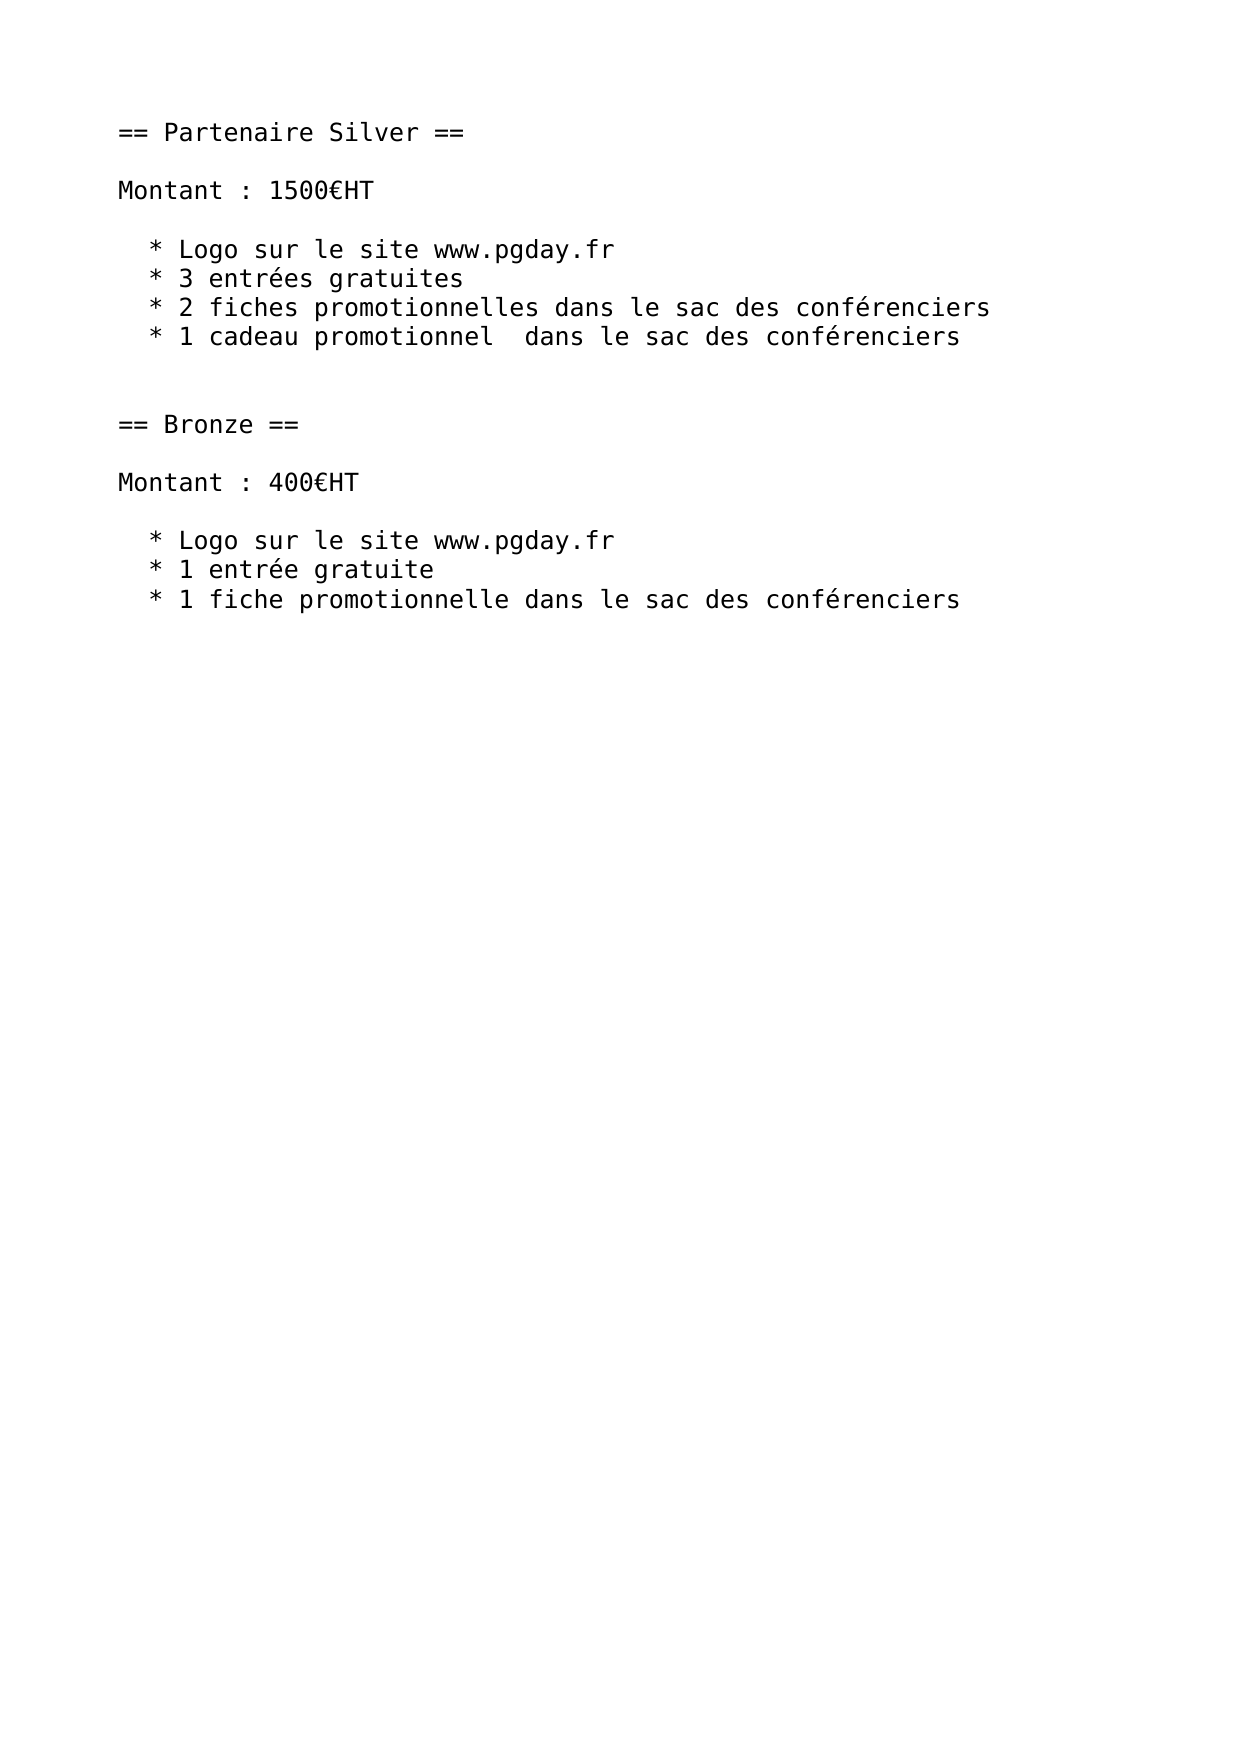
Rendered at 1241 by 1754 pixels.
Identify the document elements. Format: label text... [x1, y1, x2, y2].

text == Partenaire Silver == Montant : 1500€HT * Logo sur le site www.pgday.fr * 3 entrées gratuites * 2 fiches promotionnelles dans le sac des conférenciers * 1 cadeau promotionnel dans le sac des conférenciers == Bronze == Montant : 400€HT * Logo sur le site www.pgday.fr * 1 entrée gratuite * 1 fiche promotionnelle dans le sac des conférenciers [118, 118, 1122, 643]
